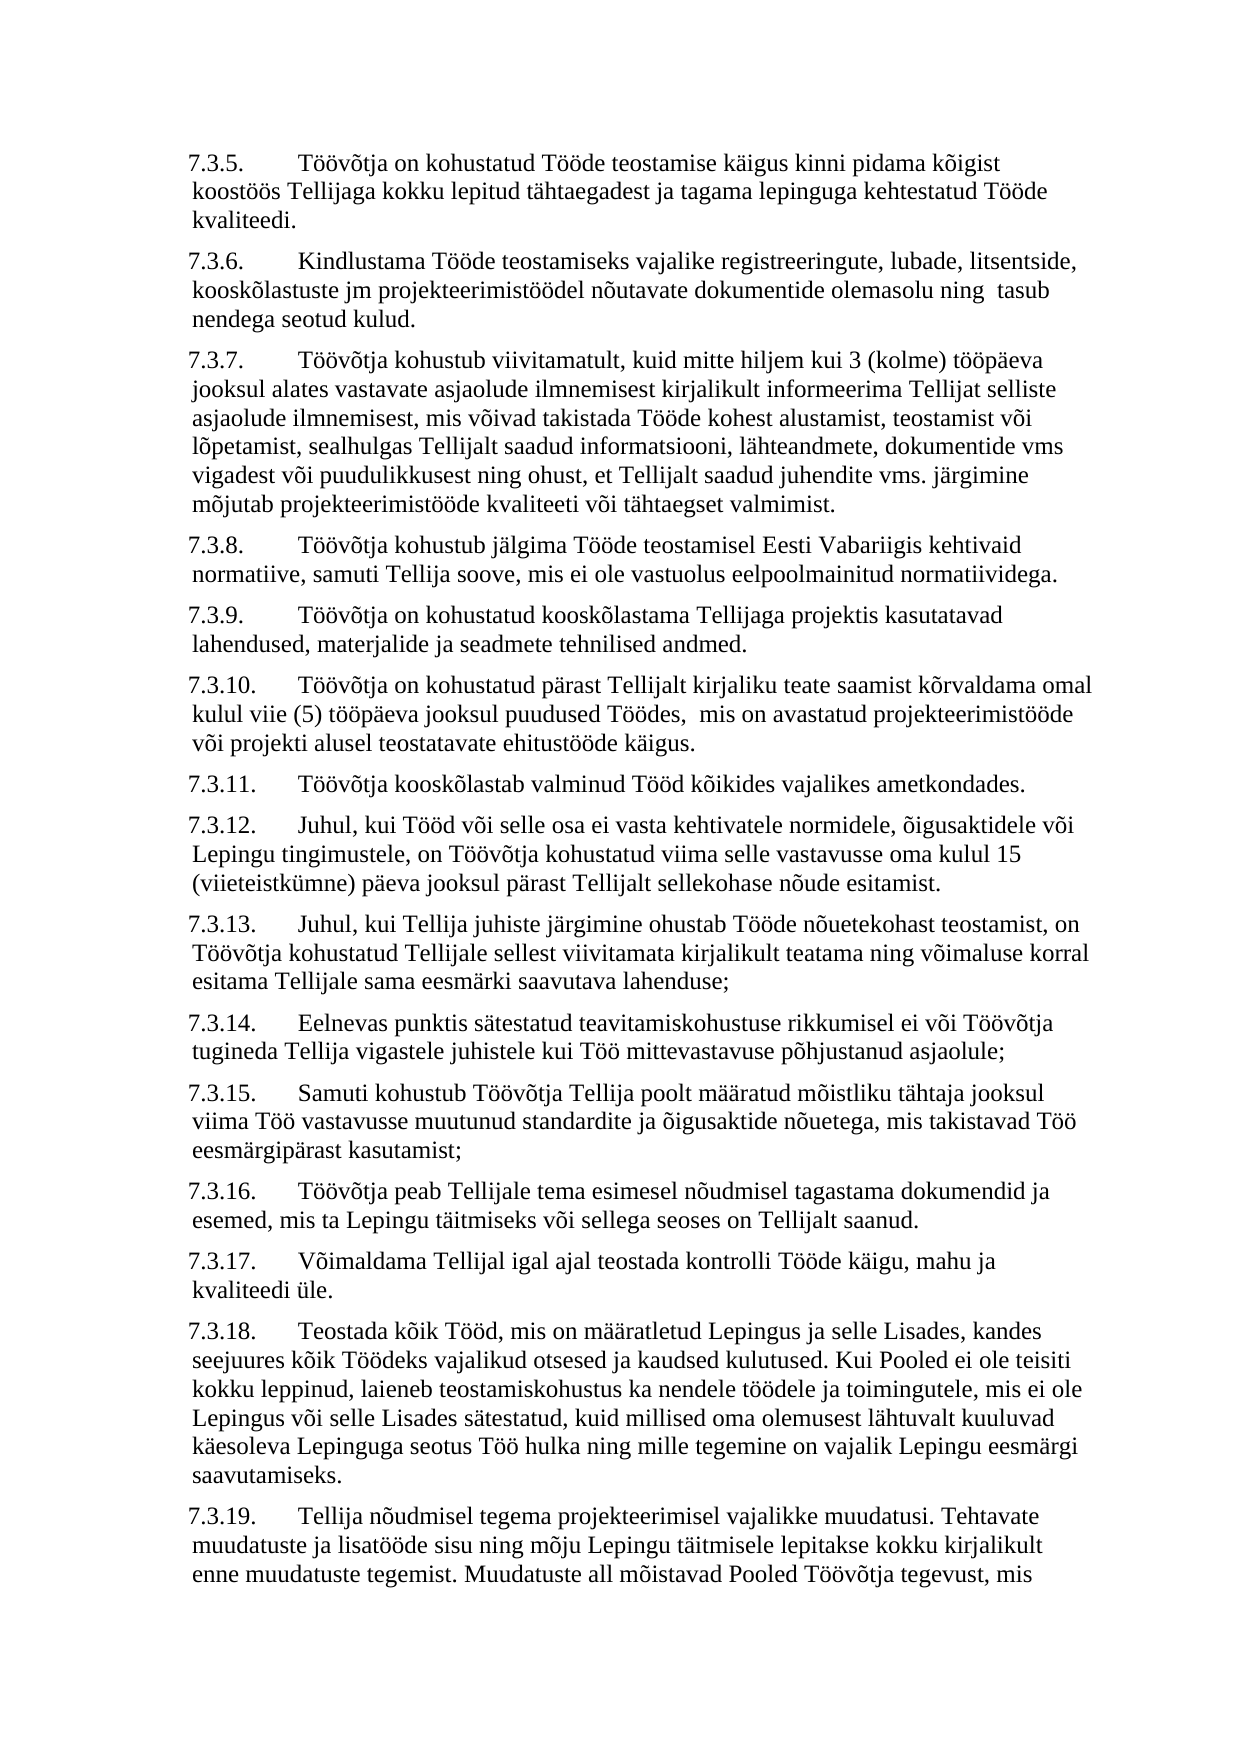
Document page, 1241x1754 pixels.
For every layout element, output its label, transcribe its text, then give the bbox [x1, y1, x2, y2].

list Tellija nõudmisel tegema projekteerimisel vajalikke muudatusi. Tehtavate muudatuste ja lisatööde sisu ning mõju Lepingu täitmisele lepitakse kokku kirjalikult enne muudatuste tegemist. Muudatuste all mõistavad Pooled Töövõtja tegevust, mis [188, 1501, 1093, 1588]
list Töövõtja kohustub viivitamatult, kuid mitte hiljem kui 3 (kolme) tööpäeva jooksul alates vastavate asjaolude ilmnemisest kirjalikult informeerima Tellijat selliste asjaolude ilmnemisest, mis võivad takistada Tööde kohest alustamist, teostamist või lõpetamist, sealhulgas Tellijalt saadud informatsiooni, lähteandmete, dokumentide vms vigadest või puudulikkusest ning ohust, et Tellijalt saadud juhendite vms. järgimine mõjutab projekteerimistööde kvaliteeti või tähtaegset valmimist. [188, 345, 1093, 518]
list Töövõtja kohustub jälgima Tööde teostamisel Eesti Vabariigis kehtivaid normatiive, samuti Tellija soove, mis ei ole vastuolus eelpoolmainitud normatiividega. [188, 530, 1093, 588]
list Samuti kohustub Töövõtja Tellija poolt määratud mõistliku tähtaja jooksul viima Töö vastavusse muutunud standardite ja õigusaktide nõuetega, mis takistavad Töö eesmärgipärast kasutamist; [188, 1078, 1093, 1164]
list Eelnevas punktis sätestatud teavitamiskohustuse rikkumisel ei või Töövõtja tugineda Tellija vigastele juhistele kui Töö mittevastavuse põhjustanud asjaolule; [188, 1008, 1093, 1065]
list Töövõtja on kohustatud kooskõlastama Tellijaga projektis kasutatavad lahendused, materjalide ja seadmete tehnilised andmed. [188, 600, 1093, 658]
list Töövõtja kooskõlastab valminud Tööd kõikides vajalikes ametkondades. [188, 769, 1093, 798]
list Töövõtja on kohustatud pärast Tellijalt kirjaliku teate saamist kõrvaldama omal kulul viie (5) tööpäeva jooksul puudused Töödes, mis on avastatud projekteerimistööde või projekti alusel teostatavate ehitustööde käigus. [188, 670, 1093, 756]
list Teostada kõik Tööd, mis on määratletud Lepingus ja selle Lisades, kandes seejuures kõik Töödeks vajalikud otsesed ja kaudsed kulutused. Kui Pooled ei ole teisiti kokku leppinud, laieneb teostamiskohustus ka nendele töödele ja toimingutele, mis ei ole Lepingus või selle Lisades sätestatud, kuid millised oma olemusest lähtuvalt kuuluvad käesoleva Lepinguga seotus Töö hulka ning mille tegemine on vajalik Lepingu eesmärgi saavutamiseks. [188, 1316, 1093, 1489]
list Kindlustama Tööde teostamiseks vajalike registreeringute, lubade, litsentside, kooskõlastuste jm projekteerimistöödel nõutavate dokumentide olemasolu ning tasub nendega seotud kulud. [188, 246, 1093, 333]
list Juhul, kui Tellija juhiste järgimine ohustab Tööde nõuetekohast teostamist, on Töövõtja kohustatud Tellijale sellest viivitamata kirjalikult teatama ning võimaluse korral esitama Tellijale sama eesmärki saavutava lahenduse; [188, 909, 1093, 995]
list Võimaldama Tellijal igal ajal teostada kontrolli Tööde käigu, mahu ja kvaliteedi üle. [188, 1246, 1093, 1304]
list Töövõtja on kohustatud Tööde teostamise käigus kinni pidama kõigist koostöös Tellijaga kokku lepitud tähtaegadest ja tagama lepinguga kehtestatud Tööde kvaliteedi. [188, 148, 1093, 234]
list Töövõtja peab Tellijale tema esimesel nõudmisel tagastama dokumendid ja esemed, mis ta Lepingu täitmiseks või sellega seoses on Tellijalt saanud. [188, 1176, 1093, 1234]
list Juhul, kui Tööd või selle osa ei vasta kehtivatele normidele, õigusaktidele või Lepingu tingimustele, on Töövõtja kohustatud viima selle vastavusse oma kulul 15 (viieteistkümne) päeva jooksul pärast Tellijalt sellekohase nõude esitamist. [188, 810, 1093, 896]
